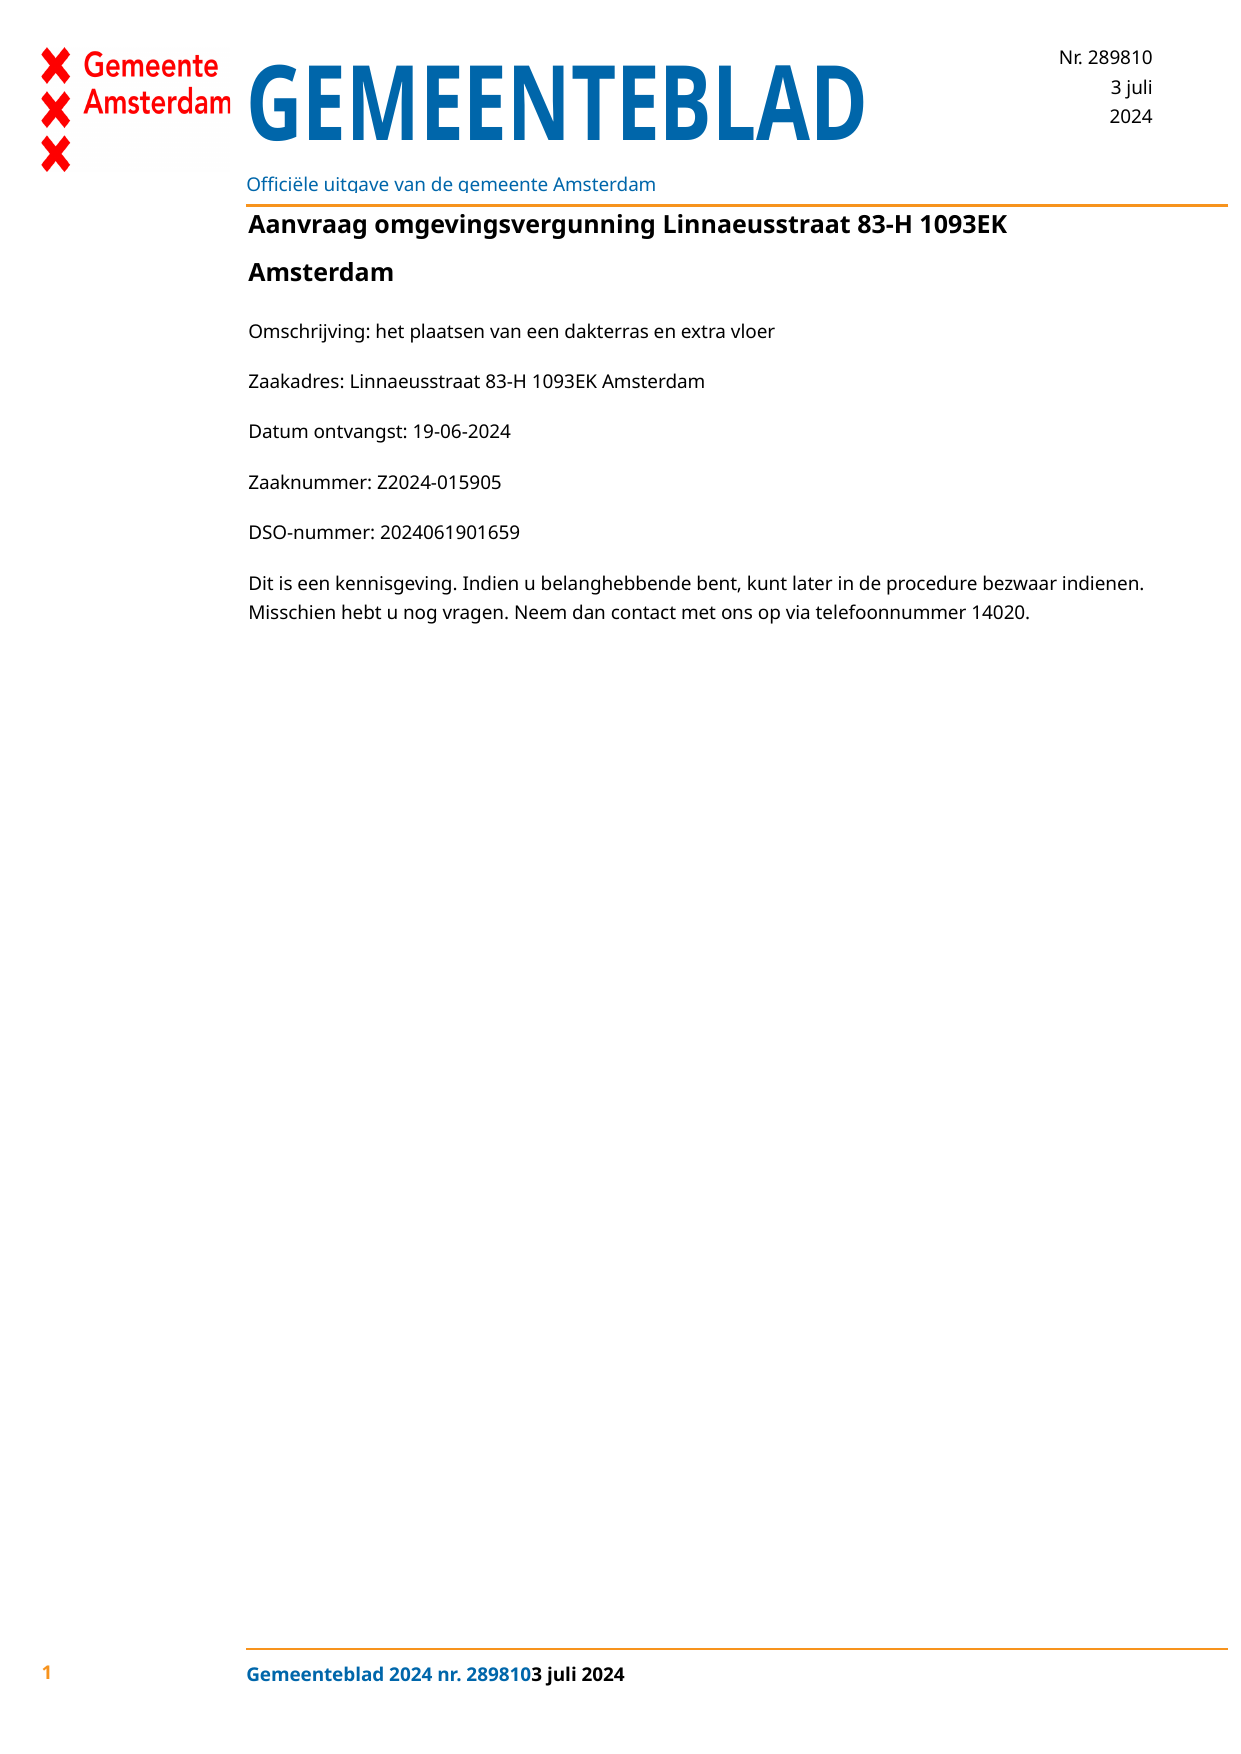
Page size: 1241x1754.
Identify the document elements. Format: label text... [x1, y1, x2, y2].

text Aanvraag omgevingsvergunning Linnaeusstraat 83-H 1093EK Amsterdam [248, 207, 1152, 288]
text Dit is een kennisgeving. Indien u belanghebbende bent, kunt later in de procedure bezwaar indienen. Misschien hebt u nog vragen. Neem dan contact met ons op via telefoonnummer 14020. [248, 570, 1152, 625]
picture [41, 47, 231, 172]
text Zaaknummer: Z2024-015905 [248, 469, 1152, 495]
text Datum ontvangst: 19-06-2024 [248, 419, 1152, 444]
text Omschrijving: het plaatsen van een dakterras en extra vloer [248, 318, 1152, 344]
text DSO-nummer: 2024061901659 [248, 519, 1152, 545]
text Zaakadres: Linnaeusstraat 83-H 1093EK Amsterdam [248, 368, 1152, 394]
